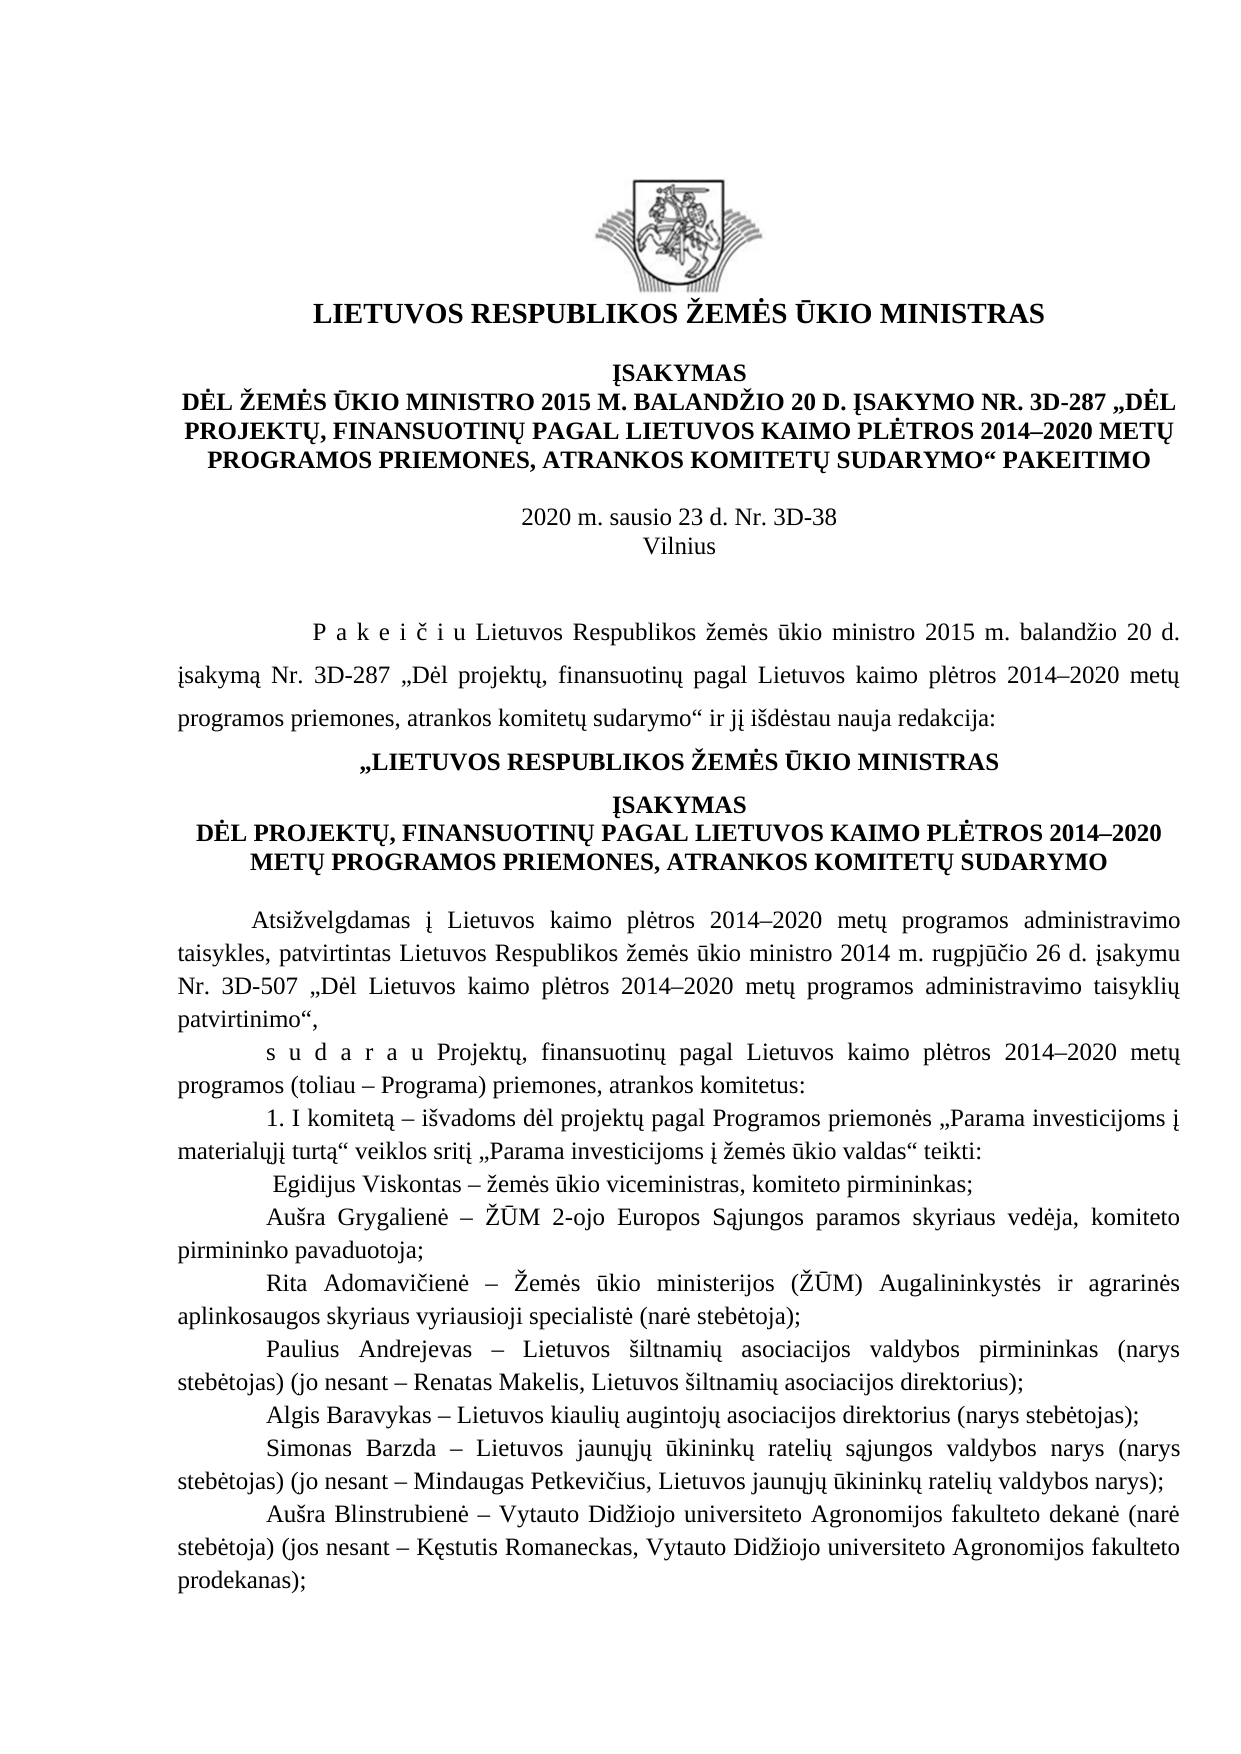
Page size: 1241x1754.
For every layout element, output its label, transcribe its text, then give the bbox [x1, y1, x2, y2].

text Rita Adomavičienė – Žemės ūkio ministerijos (ŽŪM) Augalininkystės ir agrarinės aplinkosaugos skyriaus vyriausioji specialistė (narė stebėtoja); [177, 1268, 1181, 1330]
text 2020 m. sausio 23 d. Nr. 3D-38 [177, 502, 1181, 531]
text Aušra Blinstrubienė – Vytauto Didžiojo universiteto Agronomijos fakulteto dekanė (narė stebėtoja) (jos nesant – Kęstutis Romaneckas, Vytauto Didžiojo universiteto Agronomijos fakulteto prodekanas); [177, 1499, 1181, 1594]
text 1. I komitetą – išvadoms dėl projektų pagal Programos priemonės „Parama investicijoms į materialųjį turtą“ veiklos sritį „Parama investicijoms į žemės ūkio valdas“ teikti: [177, 1103, 1181, 1164]
text ĮSAKYMAS [177, 358, 1181, 387]
text Algis Baravykas – Lietuvos kiaulių augintojų asociacijos direktorius (narys stebėtojas); [177, 1400, 1181, 1429]
text Aušra Grygalienė – ŽŪM 2-ojo Europos Sąjungos paramos skyriaus vedėja, komiteto pirmininko pavaduotoja; [177, 1202, 1181, 1264]
text DĖL ŽEMĖS ŪKIO MINISTRO 2015 M. BALANDŽIO 20 D. ĮSAKYMO NR. 3D-287 „DĖL PROJEKTŲ, FINANSUOTINŲ PAGAL LIETUVOS KAIMO PLĖTROS 2014–2020 METŲ PROGRAMOS PRIEMONES, ATRANKOS KOMITETŲ SUDARYMO“ PAKEITIMO [177, 387, 1181, 473]
text Atsižvelgdamas į Lietuvos kaimo plėtros 2014–2020 metų programos administravimo taisykles, patvirtintas Lietuvos Respublikos žemės ūkio ministro 2014 m. rugpjūčio 26 d. įsakymu Nr. 3D-507 „Dėl Lietuvos kaimo plėtros 2014–2020 metų programos administravimo taisyklių patvirtinimo“, [177, 905, 1181, 1032]
text ĮSAKYMAS [177, 790, 1181, 818]
text LIETUVOS RESPUBLIKOS ŽEMĖS ŪKIO MINISTRAS [177, 296, 1181, 330]
text s u d a r a u Projektų, finansuotinų pagal Lietuvos kaimo plėtros 2014–2020 metų programos (toliau – Programa) priemones, atrankos komitetus: [177, 1037, 1181, 1098]
text DĖL PROJEKTŲ, FINANSUOTINŲ PAGAL LIETUVOS KAIMO PLĖTROS 2014–2020 METŲ PROGRAMOS PRIEMONES, ATRANKOS KOMITETŲ SUDARYMO [177, 818, 1181, 876]
text „LIETUVOS RESPUBLIKOS ŽEMĖS ŪKIO MINISTRAS [177, 747, 1181, 775]
text Paulius Andrejevas – Lietuvos šiltnamių asociacijos valdybos pirmininkas (narys stebėtojas) (jo nesant – Renatas Makelis, Lietuvos šiltnamių asociacijos direktorius); [177, 1334, 1181, 1396]
text Egidijus Viskontas – žemės ūkio viceministras, komiteto pirmininkas; [177, 1169, 1181, 1198]
text Vilnius [177, 531, 1181, 560]
text P a k e i č i u Lietuvos Respublikos žemės ūkio ministro 2015 m. balandžio 20 d. įsakymą Nr. 3D-287 „Dėl projektų, finansuotinų pagal Lietuvos kaimo plėtros 2014–2020 metų programos priemones, atrankos komitetų sudarymo“ ir jį išdėstau nauja redakcija: [177, 617, 1181, 732]
text Simonas Barzda – Lietuvos jaunųjų ūkininkų ratelių sąjungos valdybos narys (narys stebėtojas) (jo nesant – Mindaugas Petkevičius, Lietuvos jaunųjų ūkininkų ratelių valdybos narys); [177, 1433, 1181, 1495]
